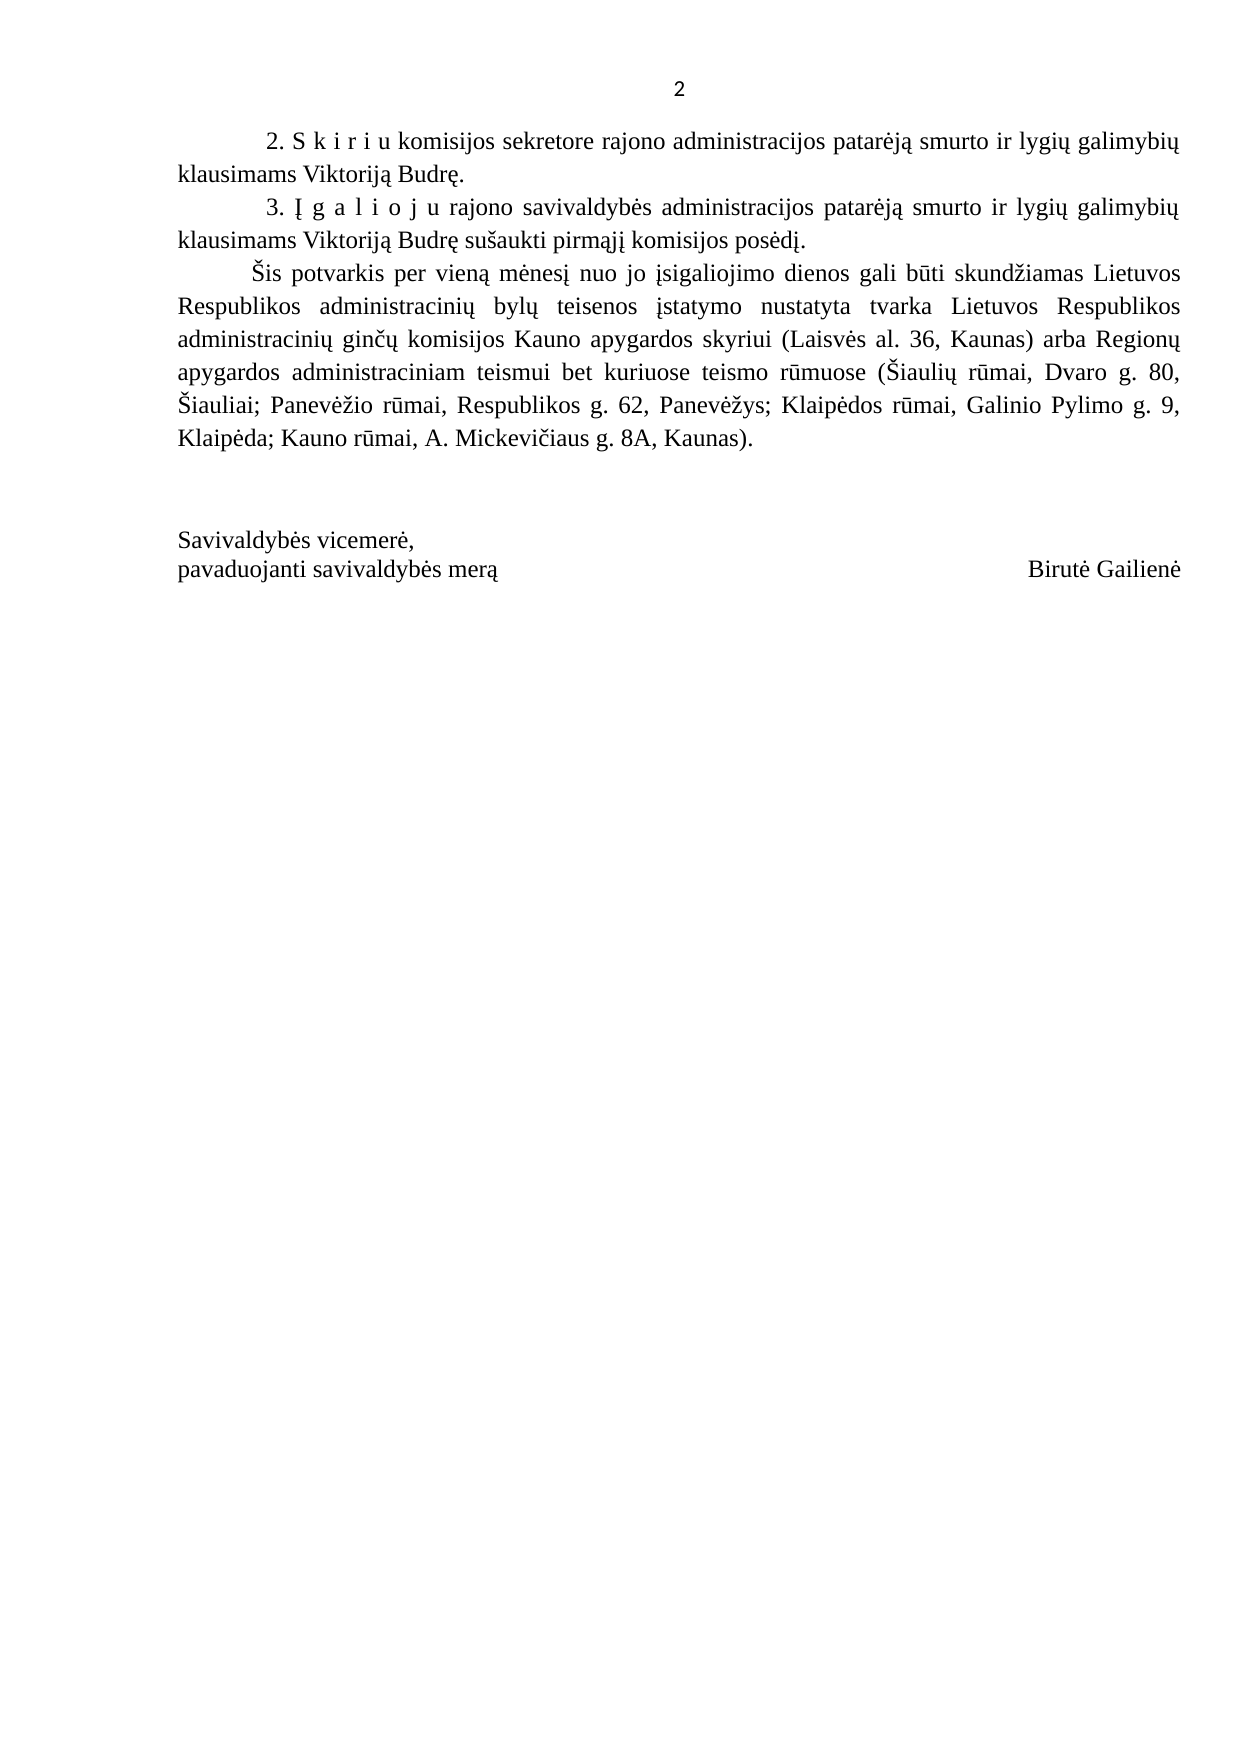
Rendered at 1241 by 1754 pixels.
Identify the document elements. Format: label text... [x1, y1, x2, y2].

text 2. S k i r i u komisijos sekretore rajono administracijos patarėją smurto ir lygių galimybių klausimams Viktoriją Budrę. [177, 126, 1181, 188]
text Savivaldybės vicemerė, [177, 525, 1181, 554]
text Šis potvarkis per vieną mėnesį nuo jo įsigaliojimo dienos gali būti skundžiamas Lietuvos Respublikos administracinių bylų teisenos įstatymo nustatyta tvarka Lietuvos Respublikos administracinių ginčų komisijos Kauno apygardos skyriui (Laisvės al. 36, Kaunas) arba Regionų apygardos administraciniam teismui bet kuriuose teismo rūmuose (Šiaulių rūmai, Dvaro g. 80, Šiauliai; Panevėžio rūmai, Respublikos g. 62, Panevėžys; Klaipėdos rūmai, Galinio Pylimo g. 9, Klaipėda; Kauno rūmai, A. Mickevičiaus g. 8A, Kaunas). [177, 258, 1181, 452]
text 3. Į g a l i o j u rajono savivaldybės administracijos patarėją smurto ir lygių galimybių klausimams Viktoriją Budrę sušaukti pirmąjį komisijos posėdį. [177, 192, 1181, 254]
text pavaduojanti savivaldybės merą Birutė Gailienė [177, 554, 1181, 583]
